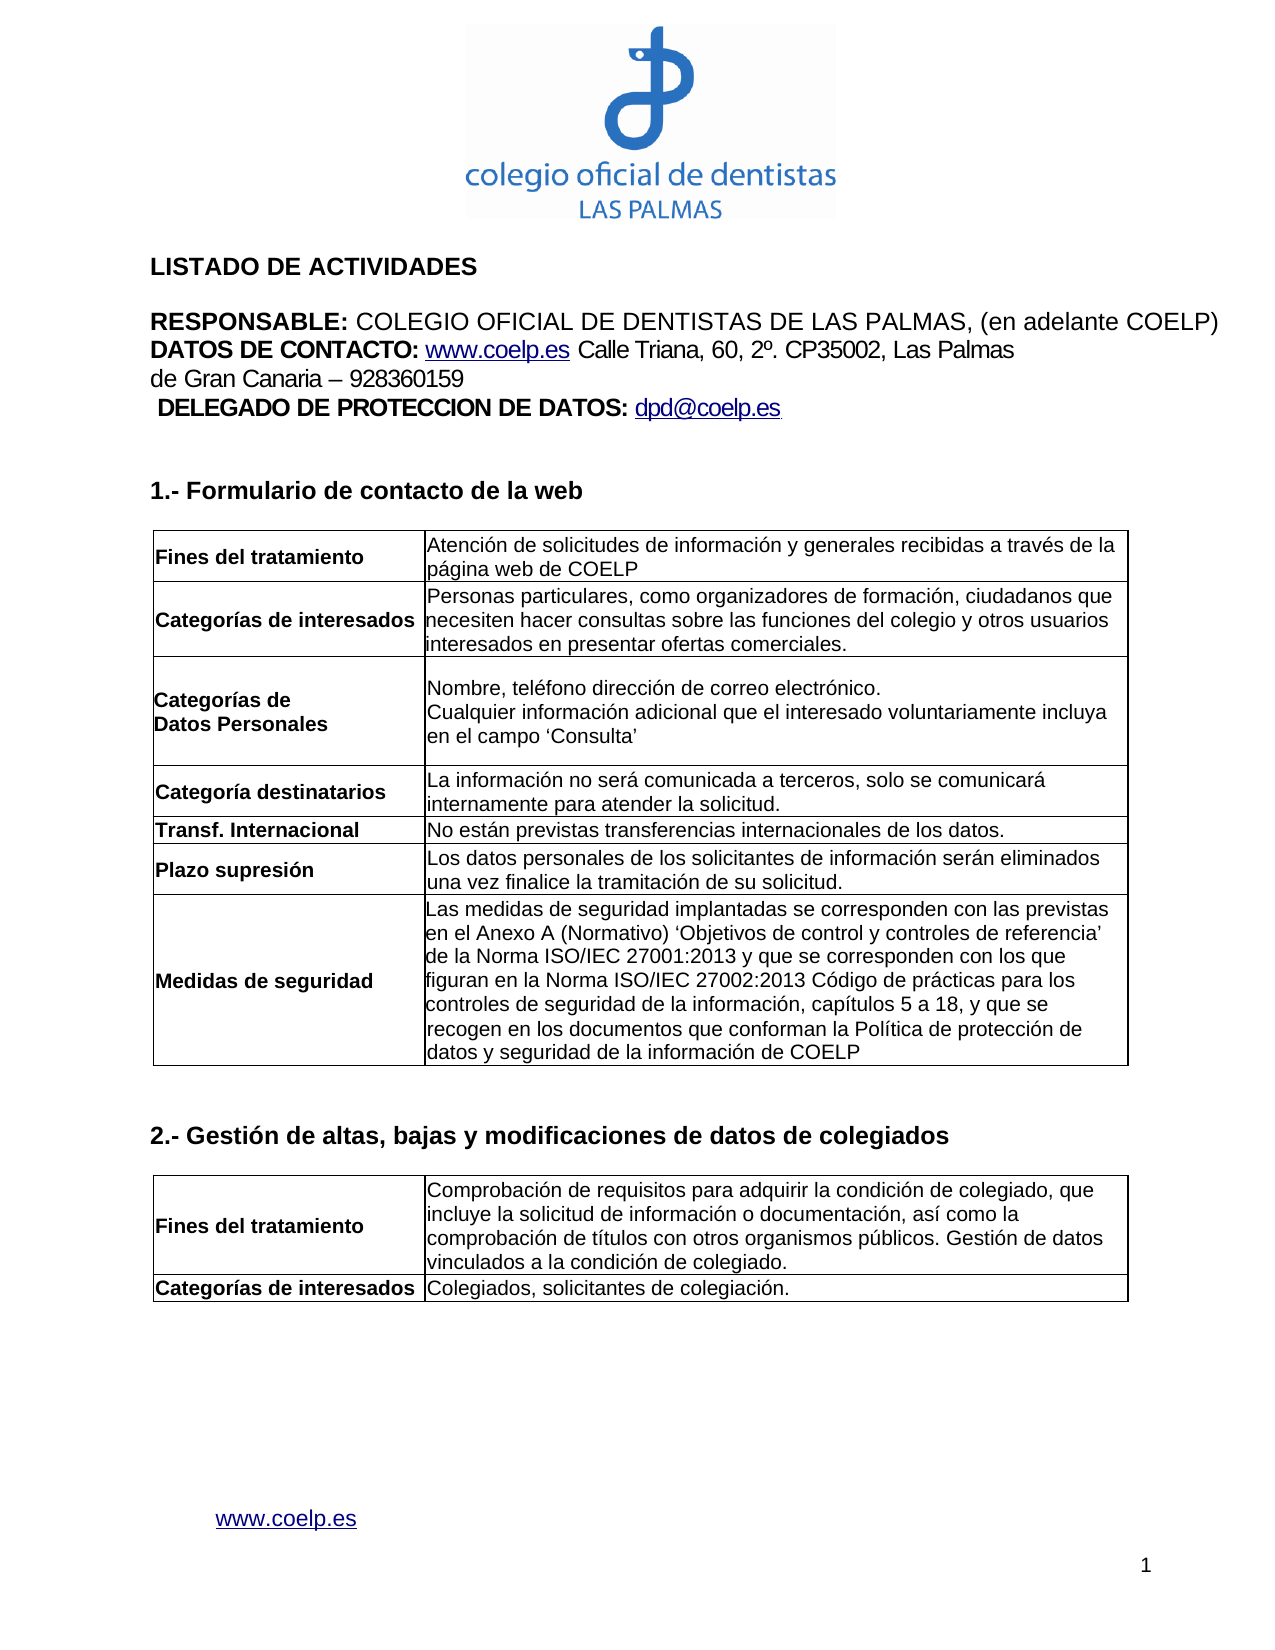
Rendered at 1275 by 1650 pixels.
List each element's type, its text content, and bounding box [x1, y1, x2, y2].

text RESPONSABLE: COLEGIO OFICIAL DE DENTISTAS DE LAS PALMAS, (en adelante COELP) [150, 307, 1227, 335]
table_cell Personas particulares, como organizadores de formación, ciudadanos que necesiten hacer consultas sobre las funciones del colegio y otros usuarios interesados en presentar ofertas comerciales. [426, 582, 1127, 656]
table_cell Colegiados, solicitantes de colegiación. [426, 1275, 1127, 1301]
table_cell Nombre, teléfono dirección de correo electrónico. Cualquier información adicional que el interesado voluntariamente incluya en el campo ‘Consulta’ [426, 657, 1127, 764]
table_cell Transf. Internacional [154, 817, 424, 843]
table_header Comprobación de requisitos para adquirir la condición de colegiado, que incluye la solicitud de información o documentación, así como la comprobación de títulos con otros organismos públicos. Gestión de datos vinculados a la condición de colegiado. [426, 1176, 1127, 1274]
table_cell Medidas de seguridad [154, 895, 424, 1064]
table_cell Plazo supresión [154, 844, 424, 893]
table_header Fines del tratamiento [154, 1176, 424, 1274]
text LISTADO DE ACTIVIDADES [150, 252, 1227, 281]
text 2.- Gestión de altas, bajas y modificaciones de datos de colegiados [150, 1121, 1227, 1150]
table_cell Los datos personales de los solicitantes de información serán eliminados una vez finalice la tramitación de su solicitud. [426, 844, 1127, 893]
table_cell La información no será comunicada a terceros, solo se comunicará internamente para atender la solicitud. [426, 766, 1127, 816]
table_cell Las medidas de seguridad implantadas se corresponden con las previstas en el Anexo A (Normativo) ‘Objetivos de control y controles de referencia’ de la Norma ISO/IEC 27001:2013 y que se corresponden con los que figuran en la Norma ISO/IEC 27002:2013 Código de prácticas para los controles de seguridad de la información, capítulos 5 a 18, y que se recogen en los documentos que conforman la Política de protección de datos y seguridad de la información de COELP [426, 895, 1127, 1064]
table_header Atención de solicitudes de información y generales recibidas a través de la página web de COELP [426, 531, 1127, 581]
table_cell Categoría destinatarios [154, 766, 424, 816]
table_cell Categorías de interesados [154, 582, 424, 656]
table_header Fines del tratamiento [154, 531, 424, 581]
text DATOS DE CONTACTO: www.coelp.es Calle Triana, 60, 2º. CP35002, Las Palmas de Gran Canaria – 928360159 DELEGADO DE PROTECCION DE DATOS: dpd@coelp.es [150, 335, 1028, 422]
table_cell Categorías de interesados [154, 1275, 424, 1301]
text 1.- Formulario de contacto de la web [150, 476, 1227, 505]
table_cell Categorías de Datos Personales [154, 657, 424, 764]
table_cell No están previstas transferencias internacionales de los datos. [426, 817, 1127, 843]
